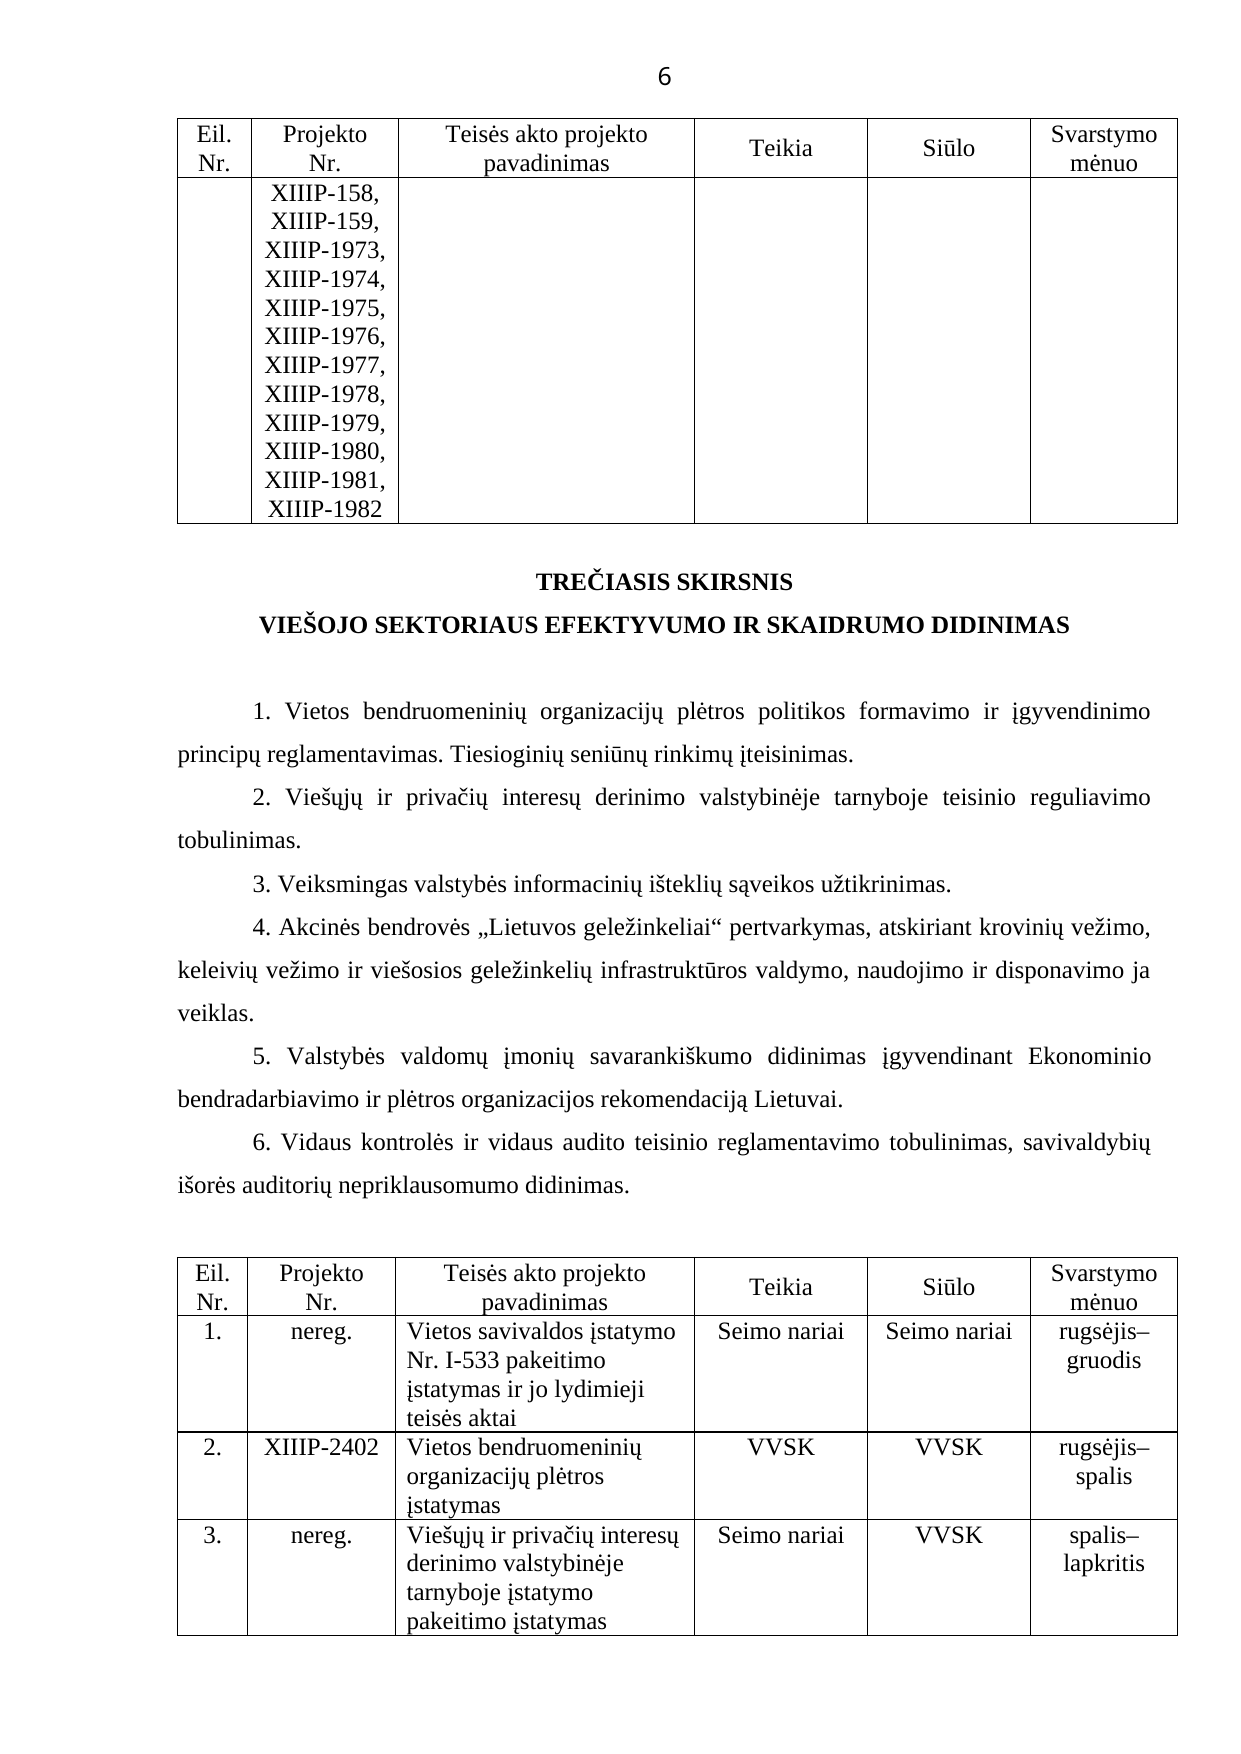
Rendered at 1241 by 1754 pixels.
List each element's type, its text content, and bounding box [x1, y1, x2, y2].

text 3. Veiksmingas valstybės informacinių išteklių sąveikos užtikrinimas. [177, 869, 1152, 897]
text 2. Viešųjų ir privačių interesų derinimo valstybinėje tarnyboje teisinio reguliavimo tobulinimas. [177, 782, 1152, 854]
table_cell [399, 178, 694, 523]
text 1. Vietos bendruomeninių organizacijų plėtros politikos formavimo ir įgyvendinimo principų reglamentavimas. Tiesioginių seniūnų rinkimų įteisinimas. [177, 696, 1152, 768]
table_header Projekto Nr. [248, 1258, 395, 1315]
table_cell XIIIP-158, XIIIP-159, XIIIP-1973, XIIIP-1974, XIIIP-1975, XIIIP-1976, XIIIP-1977, XIIIP-1978, XIIIP-1979, XIIIP-1980, XIIIP-1981, XIIIP-1982 [252, 178, 398, 523]
table_cell Vietos bendruomeninių organizacijų plėtros įstatymas [396, 1433, 694, 1519]
table_cell Vietos savivaldos įstatymo Nr. I-533 pakeitimo įstatymas ir jo lydimieji teisės aktai [396, 1316, 694, 1431]
table_cell nereg. [248, 1520, 395, 1635]
table_header Projekto Nr. [252, 119, 398, 177]
table_header Svarstymo mėnuo [1031, 119, 1177, 177]
table_cell 3. [178, 1520, 247, 1635]
table_header Teisės akto projekto pavadinimas [396, 1258, 694, 1315]
table_header Siūlo [868, 119, 1030, 177]
table_header Eil. Nr. [178, 1258, 247, 1315]
table_cell VVSK [868, 1520, 1030, 1635]
table_cell 1. [178, 1316, 247, 1431]
table_cell VVSK [868, 1433, 1030, 1519]
text 5. Valstybės valdomų įmonių savarankiškumo didinimas įgyvendinant Ekonominio bendradarbiavimo ir plėtros organizacijos rekomendaciją Lietuvai. [177, 1041, 1152, 1113]
table_header Teikia [695, 1258, 867, 1315]
table_cell rugsėjis– gruodis [1031, 1316, 1177, 1431]
table_cell nereg. [248, 1316, 395, 1431]
table_header Eil. Nr. [178, 119, 251, 177]
table_cell 2. [178, 1433, 247, 1519]
table_header Siūlo [868, 1258, 1030, 1315]
table_cell Seimo nariai [695, 1520, 867, 1635]
table_cell Seimo nariai [695, 1316, 867, 1431]
text VIEŠOJO SEKTORIAUS EFEKTYVUMO IR SKAIDRUMO DIDINIMAS [177, 610, 1152, 639]
text TREČIASIS SKIRSNIS [177, 567, 1152, 596]
table_cell rugsėjis–spalis [1031, 1433, 1177, 1519]
table_cell [695, 178, 867, 523]
table_cell [1031, 178, 1177, 523]
table_cell Viešųjų ir privačių interesų derinimo valstybinėje tarnyboje įstatymo pakeitimo įstatymas [396, 1520, 694, 1635]
table_cell [868, 178, 1030, 523]
table_cell Seimo nariai [868, 1316, 1030, 1431]
table_cell spalis–lapkritis [1031, 1520, 1177, 1635]
text 4. Akcinės bendrovės „Lietuvos geležinkeliai“ pertvarkymas, atskiriant krovinių vežimo, keleivių vežimo ir viešosios geležinkelių infrastruktūros valdymo, naudojimo ir disponavimo ja veiklas. [177, 912, 1152, 1027]
text 6. Vidaus kontrolės ir vidaus audito teisinio reglamentavimo tobulinimas, savivaldybių išorės auditorių nepriklausomumo didinimas. [177, 1127, 1152, 1199]
table_cell XIIIP-2402 [248, 1433, 395, 1519]
table_header Svarstymo mėnuo [1031, 1258, 1177, 1315]
table_cell [178, 178, 251, 523]
table_cell VVSK [695, 1433, 867, 1519]
table_header Teikia [695, 119, 867, 177]
table_header Teisės akto projekto pavadinimas [399, 119, 694, 177]
